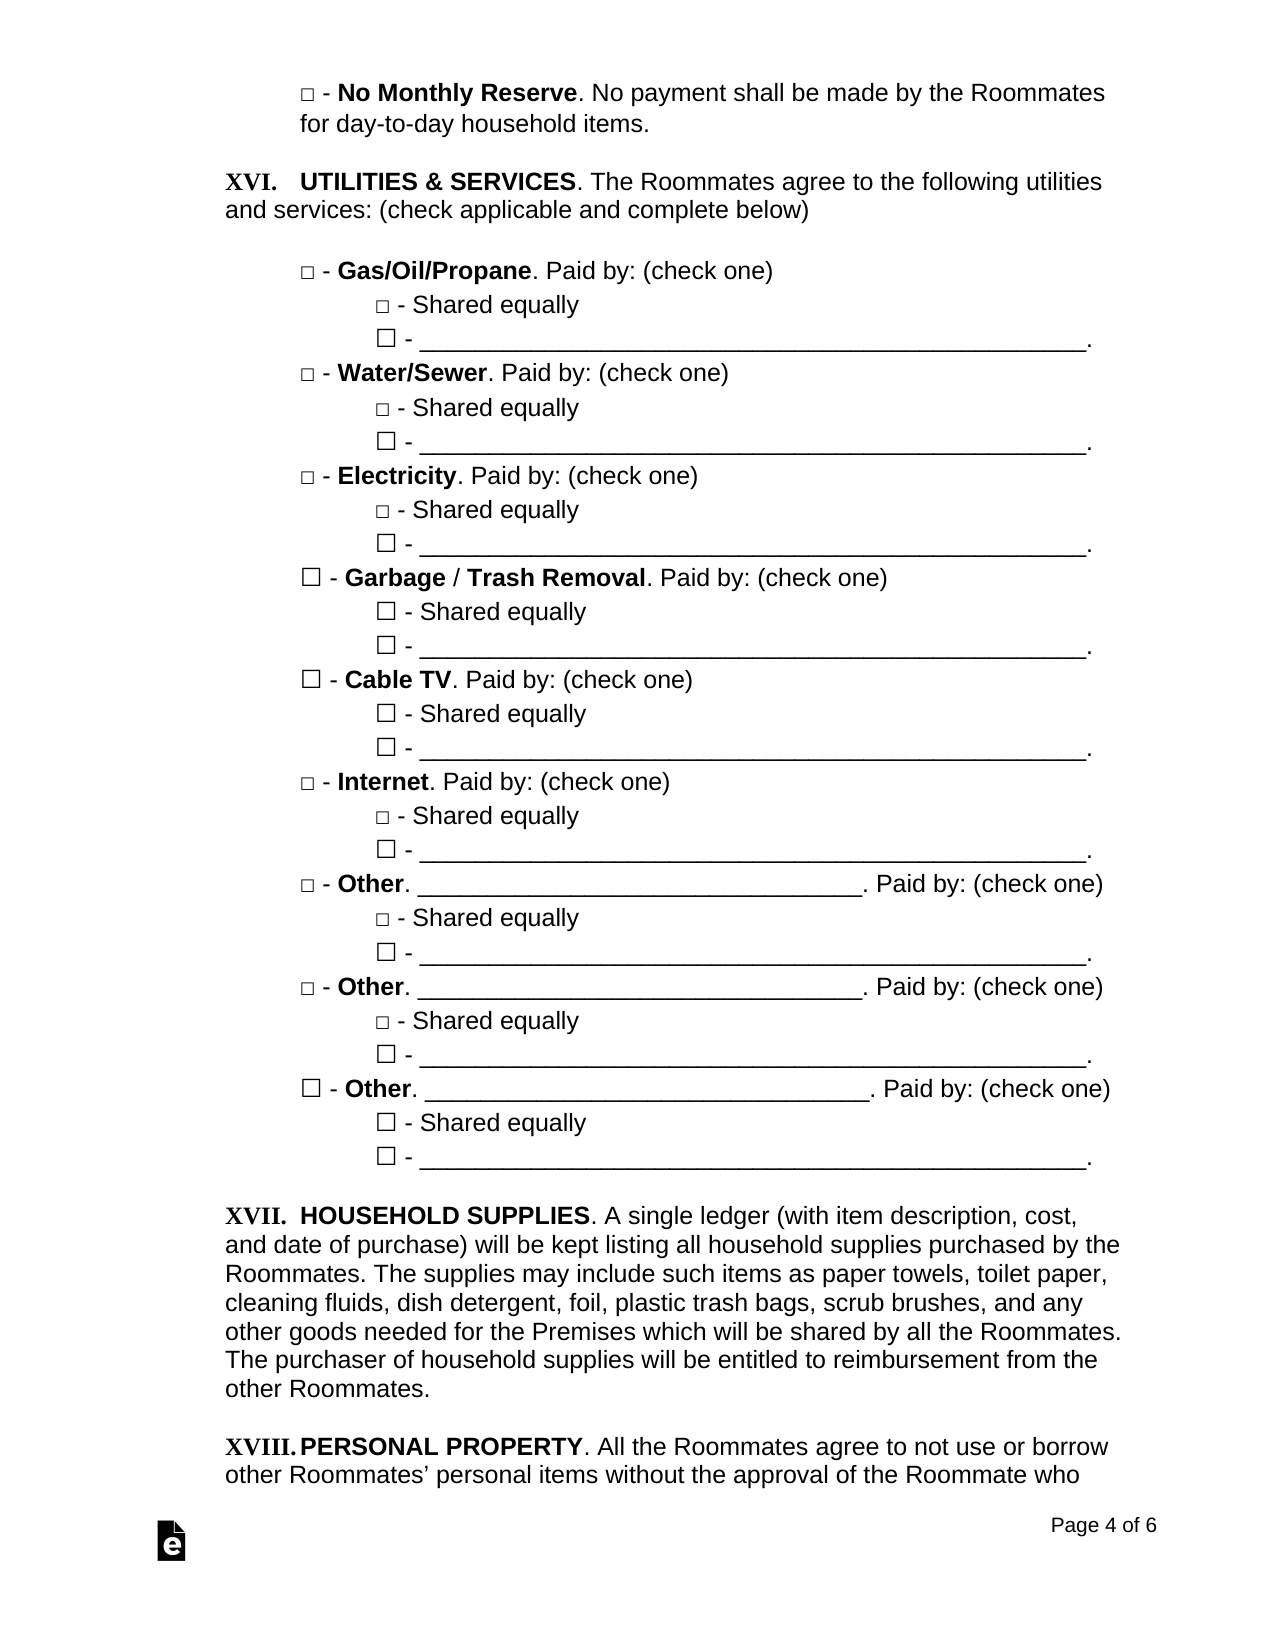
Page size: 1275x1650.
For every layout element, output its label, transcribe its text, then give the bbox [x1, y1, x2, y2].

text ☐ - Other. ________________________________. Paid by: (check one) [300, 866, 1125, 900]
text ☐ - ________________________________________________. [375, 423, 1125, 457]
text ☐ - Shared equally [375, 389, 1125, 423]
text ☐ - ________________________________________________. [375, 525, 1125, 559]
text ☐ - ________________________________________________. [375, 730, 1125, 764]
text ☐ - Shared equally [375, 798, 1125, 832]
text ☐ - Cable TV. Paid by: (check one) [300, 662, 1125, 696]
text ☐ - Garbage / Trash Removal. Paid by: (check one) [300, 559, 1125, 593]
text ☐ - Shared equally [375, 900, 1125, 934]
text ☐ - Shared equally [375, 1002, 1125, 1036]
text ☐ - Other. ________________________________. Paid by: (check one) [300, 1070, 1125, 1104]
text ☐ - Shared equally [375, 287, 1125, 321]
text ☐ - Shared equally [375, 696, 1125, 730]
text ☐ - Other. ________________________________. Paid by: (check one) [300, 968, 1125, 1002]
text ☐ - Shared equally [375, 491, 1125, 525]
text ☐ - Gas/Oil/Propane. Paid by: (check one) [300, 253, 1125, 287]
text ☐ - Internet. Paid by: (check one) [300, 764, 1125, 798]
text ☐ - ________________________________________________. [375, 1138, 1125, 1173]
text ☐ - Electricity. Paid by: (check one) [300, 457, 1125, 491]
text ☐ - Shared equally [375, 593, 1125, 628]
list UTILITIES & SERVICES. The Roommates agree to the following utilities and services: (check applicable and complete below) [225, 167, 1125, 224]
text ☐ - Water/Sewer. Paid by: (check one) [300, 355, 1125, 389]
text ☐ - No Monthly Reserve. No payment shall be made by the Roommates for day-to-day household items. [300, 75, 1125, 138]
list HOUSEHOLD SUPPLIES. A single ledger (with item description, cost, and date of purchase) will be kept listing all household supplies purchased by the Roommates. The supplies may include such items as paper towels, toilet paper, cleaning fluids, dish detergent, foil, plastic trash bags, scrub brushes, and any other goods needed for the Premises which will be shared by all the Roommates. The purchaser of household supplies will be entitled to reimbursement from the other Roommates. [225, 1201, 1125, 1403]
text ☐ - ________________________________________________. [375, 934, 1125, 968]
text ☐ - ________________________________________________. [375, 832, 1125, 866]
text ☐ - ________________________________________________. [375, 1036, 1125, 1070]
list PERSONAL PROPERTY. All the Roommates agree to not use or borrow other Roommates’ personal items without the approval of the Roommate who [225, 1431, 1125, 1489]
text ☐ - ________________________________________________. [375, 628, 1125, 662]
text ☐ - ________________________________________________. [375, 321, 1125, 355]
text ☐ - Shared equally [375, 1104, 1125, 1138]
